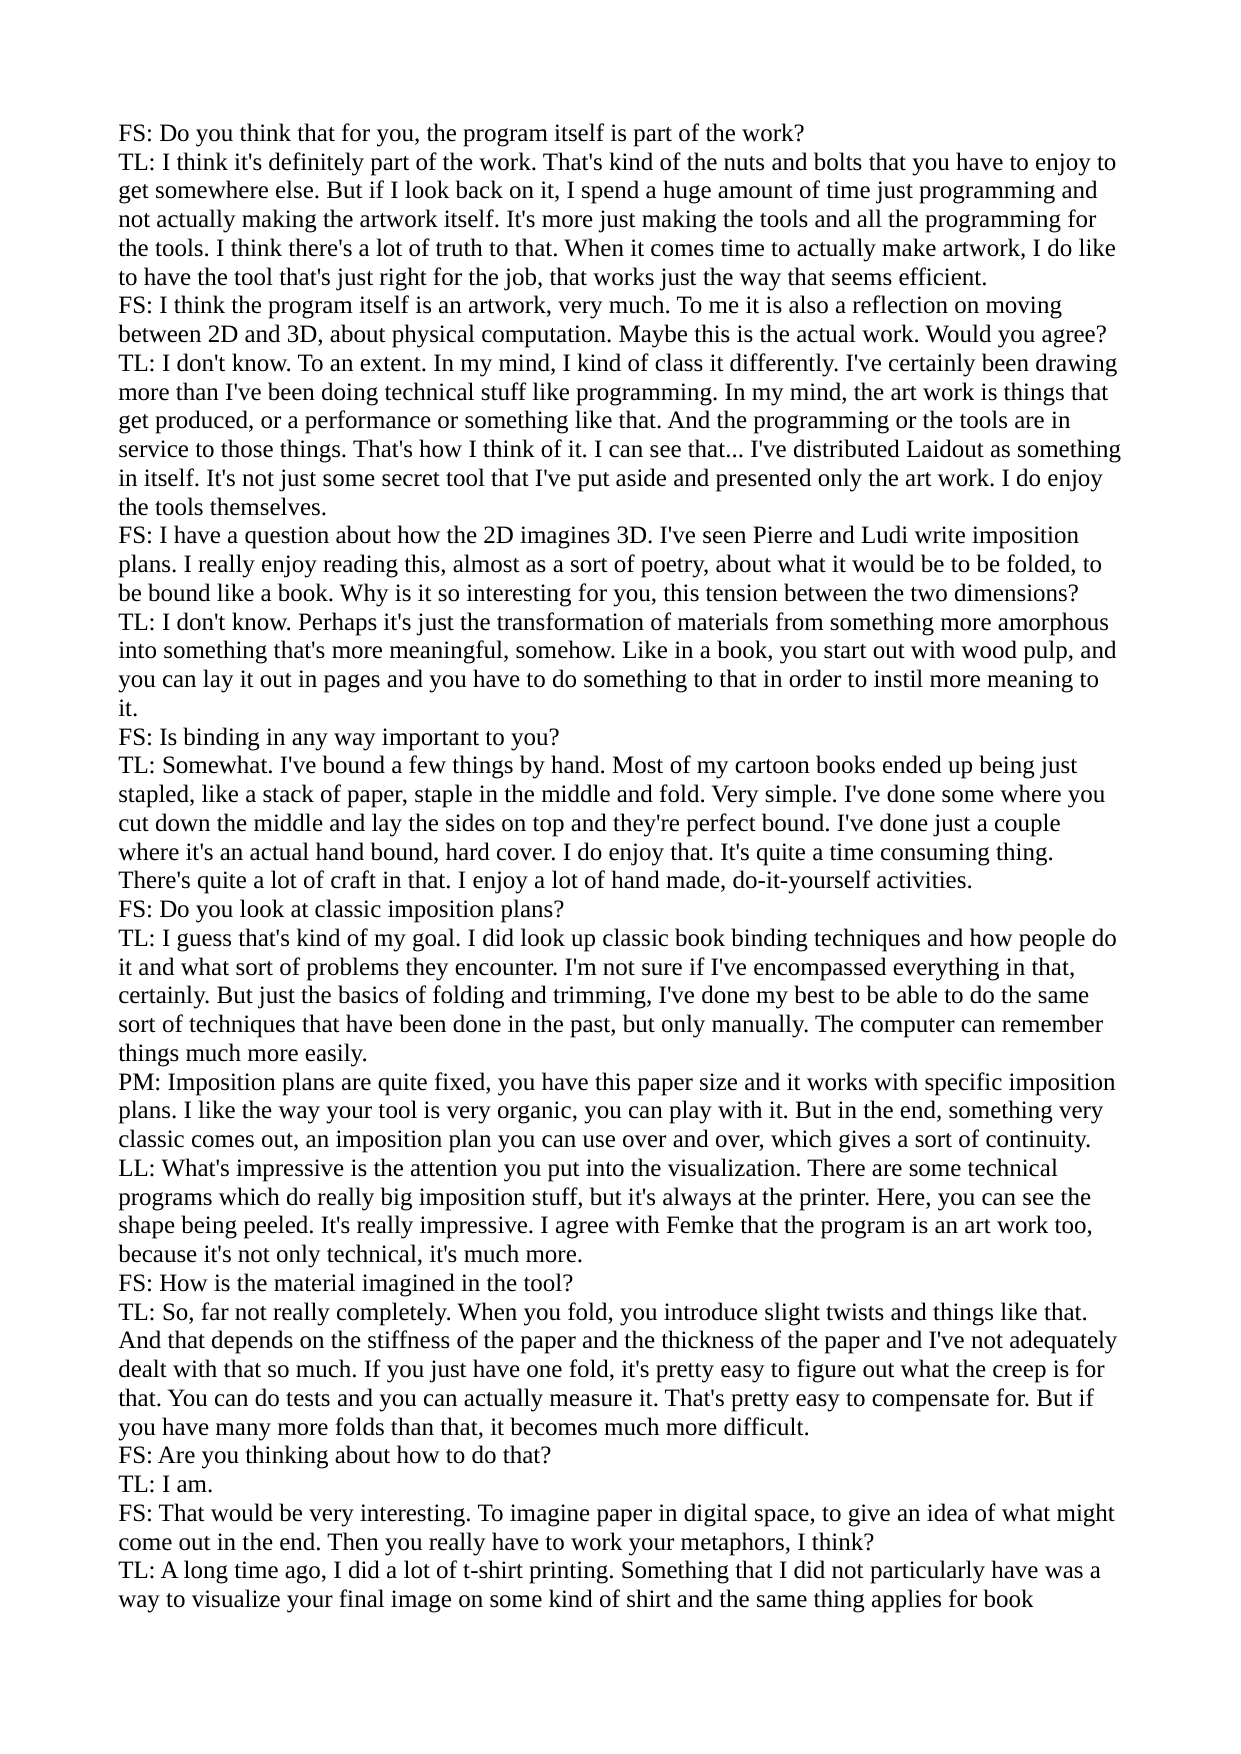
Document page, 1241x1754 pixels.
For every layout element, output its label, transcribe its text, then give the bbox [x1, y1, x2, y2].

text FS: I have a question about how the 2D imagines 3D. I've seen Pierre and Ludi write imposition plans. I really enjoy reading this, almost as a sort of poetry, about what it would be to be folded, to be bound like a book. Why is it so interesting for you, this tension between the two dimensions? [118, 521, 1122, 607]
text TL: I am. [118, 1469, 1122, 1498]
text TL: So, far not really completely. When you fold, you introduce slight twists and things like that. And that depends on the stiffness of the paper and the thickness of the paper and I've not adequately dealt with that so much. If you just have one fold, it's pretty easy to figure out what the creep is for that. You can do tests and you can actually measure it. That's pretty easy to compensate for. But if you have many more folds than that, it becomes much more difficult. [118, 1297, 1122, 1441]
text FS: Is binding in any way important to you? [118, 722, 1122, 751]
text FS: How is the material imagined in the tool? [118, 1268, 1122, 1297]
text LL: What's impressive is the attention you put into the visualization. There are some technical programs which do really big imposition stuff, but it's always at the printer. Here, you can see the shape being peeled. It's really impressive. I agree with Femke that the program is an art work too, because it's not only technical, it's much more. [118, 1153, 1122, 1268]
text TL: I don't know. To an extent. In my mind, I kind of class it differently. I've certainly been drawing more than I've been doing technical stuff like programming. In my mind, the art work is things that get produced, or a performance or something like that. And the programming or the tools are in service to those things. That's how I think of it. I can see that... I've distributed Laidout as something in itself. It's not just some secret tool that I've put aside and presented only the art work. I do enjoy the tools themselves. [118, 348, 1122, 521]
text PM: Imposition plans are quite fixed, you have this paper size and it works with specific imposition plans. I like the way your tool is very organic, you can play with it. But in the end, something very classic comes out, an imposition plan you can use over and over, which gives a sort of continuity. [118, 1067, 1122, 1153]
text TL: A long time ago, I did a lot of t-shirt printing. Something that I did not particularly have was a way to visualize your final image on some kind of shirt and the same thing applies for book [118, 1556, 1122, 1613]
text TL: I don't know. Perhaps it's just the transformation of materials from something more amorphous into something that's more meaningful, somehow. Like in a book, you start out with wood pulp, and you can lay it out in pages and you have to do something to that in order to instil more meaning to it. [118, 607, 1122, 722]
text TL: I guess that's kind of my goal. I did look up classic book binding techniques and how people do it and what sort of problems they encounter. I'm not sure if I've encompassed everything in that, certainly. But just the basics of folding and trimming, I've done my best to be able to do the same sort of techniques that have been done in the past, but only manually. The computer can remember things much more easily. [118, 923, 1122, 1067]
text TL: Somewhat. I've bound a few things by hand. Most of my cartoon books ended up being just stapled, like a stack of paper, staple in the middle and fold. Very simple. I've done some where you cut down the middle and lay the sides on top and they're perfect bound. I've done just a couple where it's an actual hand bound, hard cover. I do enjoy that. It's quite a time consuming thing. There's quite a lot of craft in that. I enjoy a lot of hand made, do-it-yourself activities. [118, 751, 1122, 894]
text FS: That would be very interesting. To imagine paper in digital space, to give an idea of what might come out in the end. Then you really have to work your metaphors, I think? [118, 1498, 1122, 1556]
text FS: Are you thinking about how to do that? [118, 1441, 1122, 1469]
text TL: I think it's definitely part of the work. That's kind of the nuts and bolts that you have to enjoy to get somewhere else. But if I look back on it, I spend a huge amount of time just programming and not actually making the artwork itself. It's more just making the tools and all the programming for the tools. I think there's a lot of truth to that. When it comes time to actually make artwork, I do like to have the tool that's just right for the job, that works just the way that seems efficient. [118, 147, 1122, 291]
text FS: Do you look at classic imposition plans? [118, 894, 1122, 923]
text FS: Do you think that for you, the program itself is part of the work? [118, 118, 1122, 147]
text FS: I think the program itself is an artwork, very much. To me it is also a reflection on moving between 2D and 3D, about physical computation. Maybe this is the actual work. Would you agree? [118, 291, 1122, 348]
